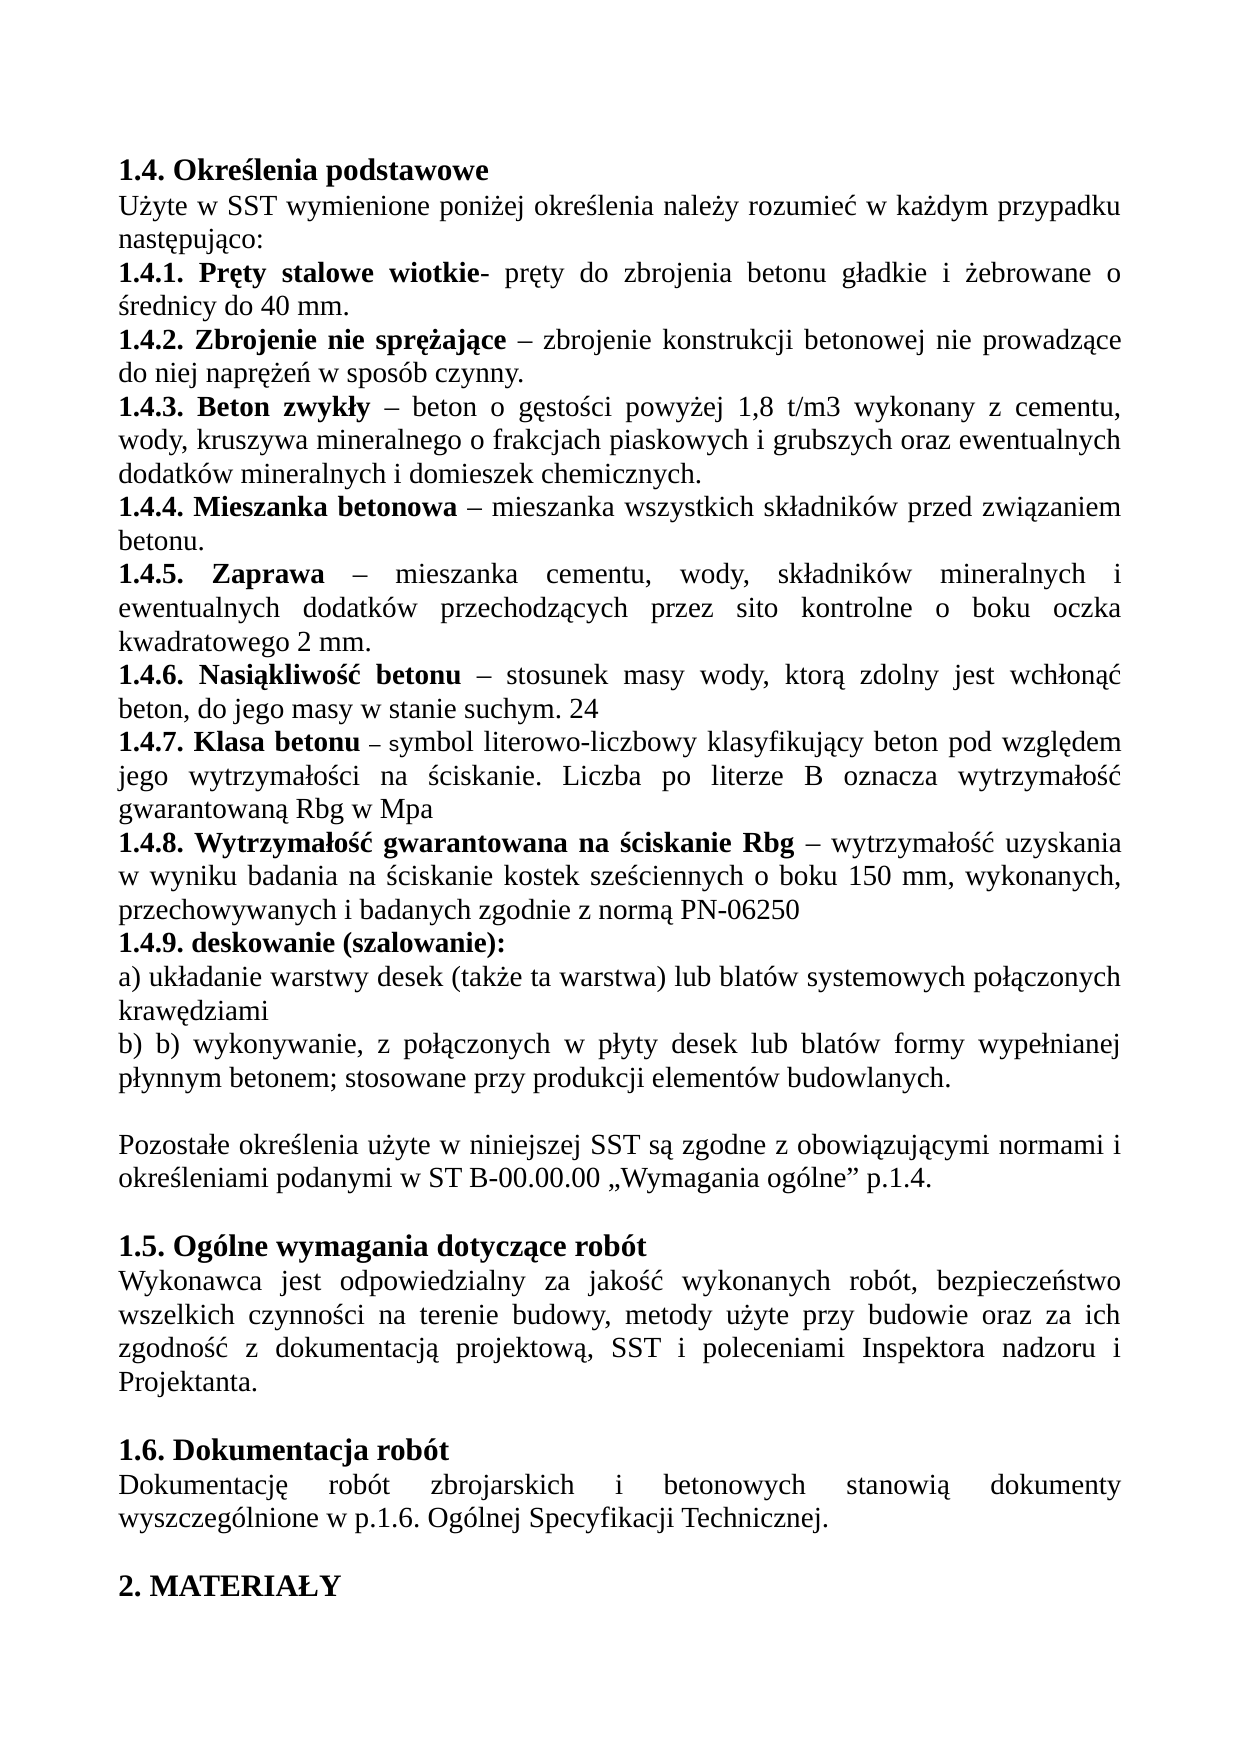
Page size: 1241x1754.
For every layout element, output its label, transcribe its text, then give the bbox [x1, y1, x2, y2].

text Wykonawca jest odpowiedzialny za jakość wykonanych robót, bezpieczeństwo wszelkich czynności na terenie budowy, metody użyte przy budowie oraz za ich zgodność z dokumentacją projektową, SST i poleceniami Inspektora nadzoru i Projektanta. [118, 1263, 1122, 1397]
text 1.4.5. Zaprawa – mieszanka cementu, wody, składników mineralnych i ewentualnych dodatków przechodzących przez sito kontrolne o boku oczka kwadratowego 2 mm. [118, 557, 1122, 657]
text 1.4.1. Pręty stalowe wiotkie- pręty do zbrojenia betonu gładkie i żebrowane o średnicy do 40 mm. [118, 255, 1122, 322]
text Dokumentację robót zbrojarskich i betonowych stanowią dokumenty wyszczególnione w p.1.6. Ogólnej Specyfikacji Technicznej. [118, 1467, 1122, 1534]
text 1.4.3. Beton zwykły – beton o gęstości powyżej 1,8 t/m3 wykonany z cementu, wody, kruszywa mineralnego o frakcjach piaskowych i grubszych oraz ewentualnych dodatków mineralnych i domieszek chemicznych. [118, 389, 1122, 489]
text 1.4.2. Zbrojenie nie sprężające – zbrojenie konstrukcji betonowej nie prowadzące do niej naprężeń w sposób czynny. [118, 322, 1122, 389]
text 1.4.8. Wytrzymałość gwarantowana na ściskanie Rbg – wytrzymałość uzyskania w wyniku badania na ściskanie kostek sześciennych o boku 150 mm, wykonanych, przechowywanych i badanych zgodnie z normą PN-06250 [118, 825, 1122, 926]
text 1.6. Dokumentacja robót [118, 1431, 1122, 1467]
text Pozostałe określenia użyte w niniejszej SST są zgodne z obowiązującymi normami i określeniami podanymi w ST B-00.00.00 „Wymagania ogólne” p.1.4. [118, 1127, 1122, 1194]
text 1.4.7. Klasa betonu – symbol literowo-liczbowy klasyfikujący beton pod względem jego wytrzymałości na ściskanie. Liczba po literze B oznacza wytrzymałość gwarantowaną Rbg w Mpa [118, 724, 1122, 825]
text a) układanie warstwy desek (także ta warstwa) lub blatów systemowych połączonych krawędziami [118, 959, 1122, 1026]
text 2. MATERIAŁY [118, 1568, 1122, 1603]
text 1.4.6. Nasiąkliwość betonu – stosunek masy wody, ktorą zdolny jest wchłonąć beton, do jego masy w stanie suchym. 24 [118, 657, 1122, 724]
text 1.4.4. Mieszanka betonowa – mieszanka wszystkich składników przed związaniem betonu. [118, 489, 1122, 557]
text 1.5. Ogólne wymagania dotyczące robót [118, 1227, 1122, 1263]
text b) b) wykonywanie, z połączonych w płyty desek lub blatów formy wypełnianej płynnym betonem; stosowane przy produkcji elementów budowlanych. [118, 1026, 1122, 1093]
text 1.4.9. deskowanie (szalowanie): [118, 926, 1122, 959]
text 1.4. Określenia podstawowe [118, 152, 1122, 188]
text Użyte w SST wymienione poniżej określenia należy rozumieć w każdym przypadku następująco: [118, 188, 1122, 255]
